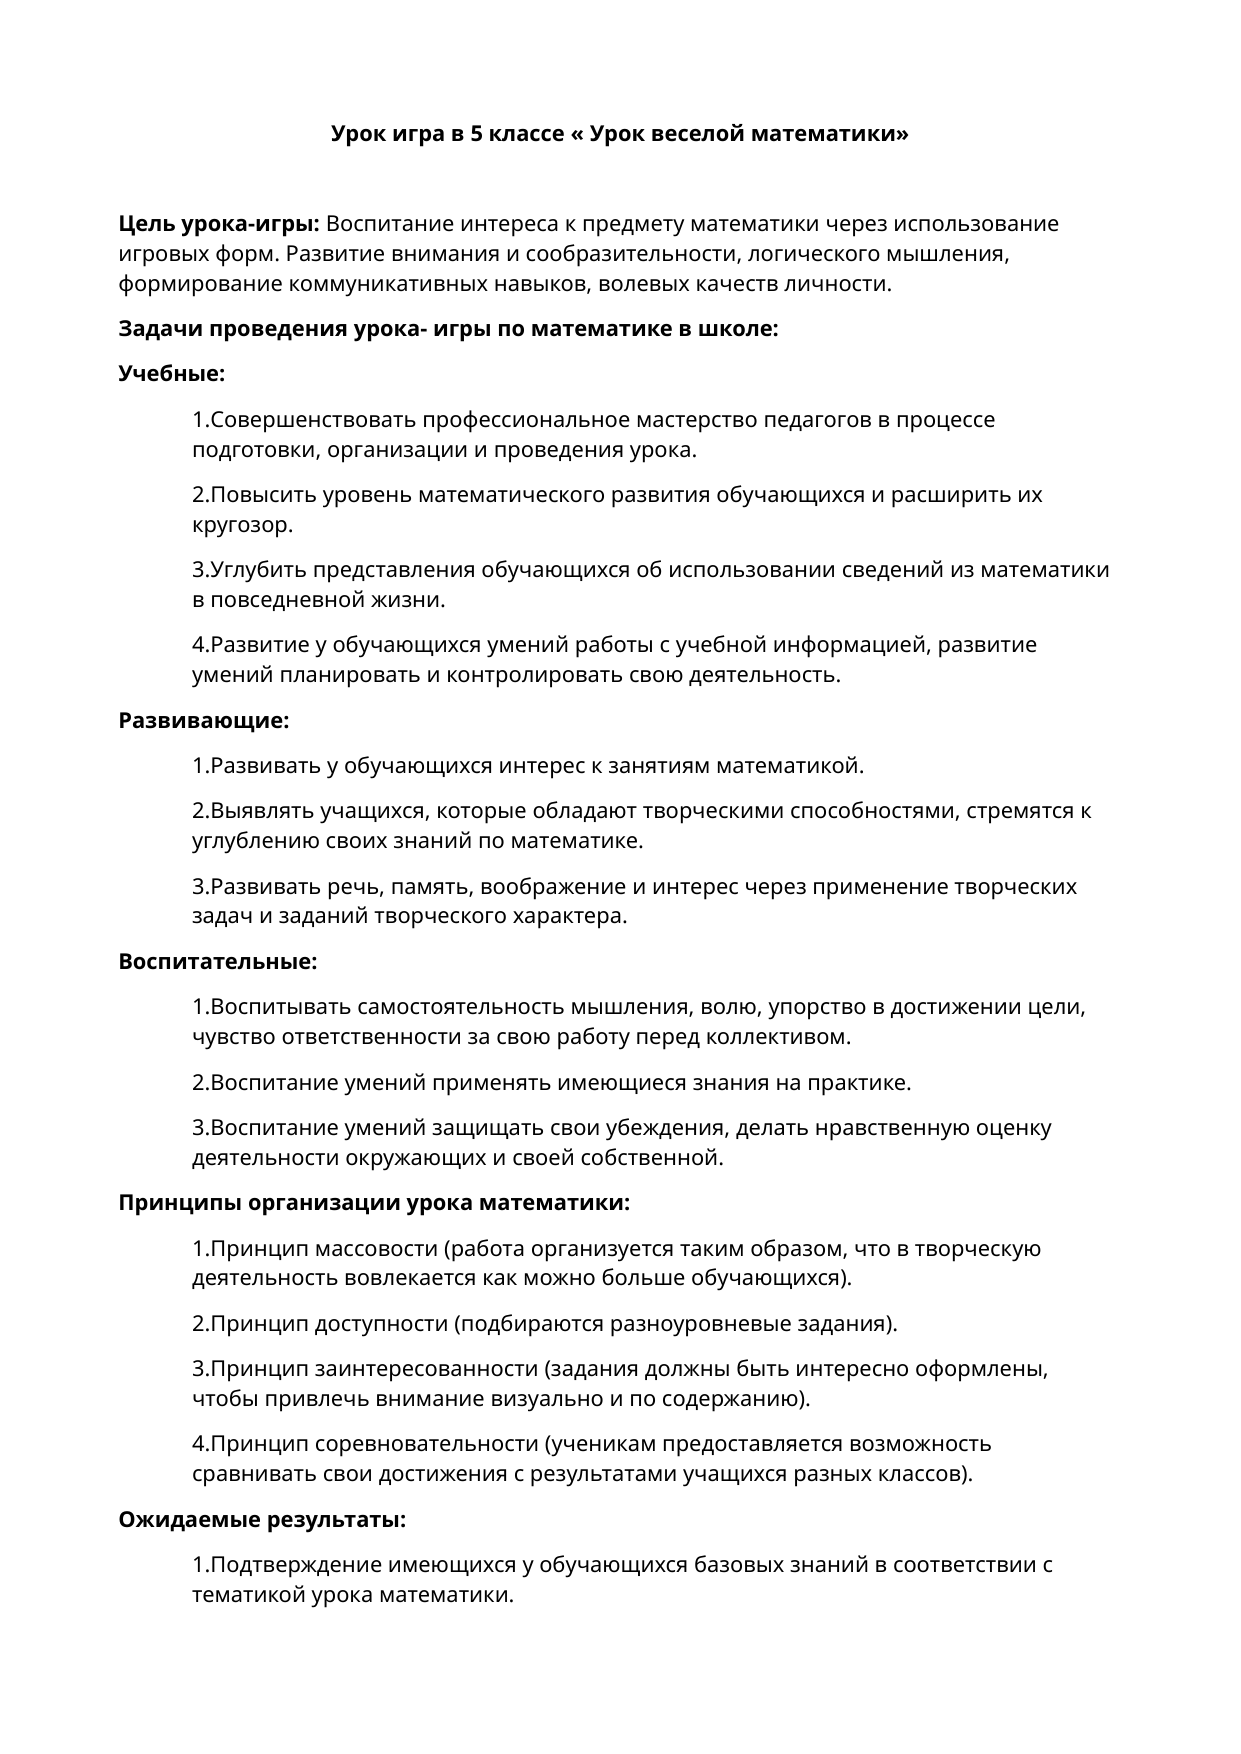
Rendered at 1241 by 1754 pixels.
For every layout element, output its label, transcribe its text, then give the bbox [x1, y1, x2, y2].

list Воспитывать самостоятельность мышления, волю, упорство в достижении цели, чувство ответственности за свою работу перед коллективом. [118, 991, 1122, 1051]
list Развивать речь, память, воображение и интерес через применение творческих задач и заданий творческого характера. [118, 871, 1122, 930]
list Принцип доступности (подбираются разноуровневые задания). [118, 1308, 1122, 1337]
text Принципы организации урока математики: [118, 1187, 1122, 1217]
text Ожидаемые результаты: [118, 1503, 1122, 1533]
list Повысить уровень математического развития обучающихся и расширить их кругозор. [118, 479, 1122, 538]
list Принцип заинтересованности (задания должны быть интересно оформлены, чтобы привлечь внимание визуально и по содержанию). [118, 1353, 1122, 1413]
text Воспитательные: [118, 946, 1122, 976]
list Принцип массовости (работа организуется таким образом, что в творческую деятельность вовлекается как можно больше обучающихся). [118, 1232, 1122, 1292]
list Совершенствовать профессиональное мастерство педагогов в процессе подготовки, организации и проведения урока. [118, 404, 1122, 463]
list Развивать у обучающихся интерес к занятиям математикой. [118, 750, 1122, 780]
text Задачи проведения урока- игры по математике в школе: [118, 313, 1122, 343]
list Выявлять учащихся, которые обладают творческими способностями, стремятся к углублению своих знаний по математике. [118, 795, 1122, 855]
list Подтверждение имеющихся у обучающихся базовых знаний в соответствии с тематикой урока математики. [118, 1549, 1122, 1608]
list Углубить представления обучающихся об использовании сведений из математики в повседневной жизни. [118, 554, 1122, 614]
list Воспитание умений применять имеющиеся знания на практике. [118, 1066, 1122, 1096]
list Принцип соревновательности (ученикам предоставляется возможность сравнивать свои достижения с результатами учащихся разных классов). [118, 1428, 1122, 1488]
list Воспитание умений защищать свои убеждения, делать нравственную оценку деятельности окружающих и своей собственной. [118, 1112, 1122, 1171]
text Учебные: [118, 358, 1122, 388]
text Цель урока-игры: Воспитание интереса к предмету математики через использование игровых форм. Развитие внимания и сообразительности, логического мышления, формирование коммуникативных навыков, волевых качеств личности. [118, 208, 1122, 297]
text Урок игра в 5 классе « Урок веселой математики» [118, 118, 1122, 148]
text Развивающие: [118, 704, 1122, 734]
list Развитие у обучающихся умений работы с учебной информацией, развитие умений планировать и контролировать свою деятельность. [118, 629, 1122, 689]
